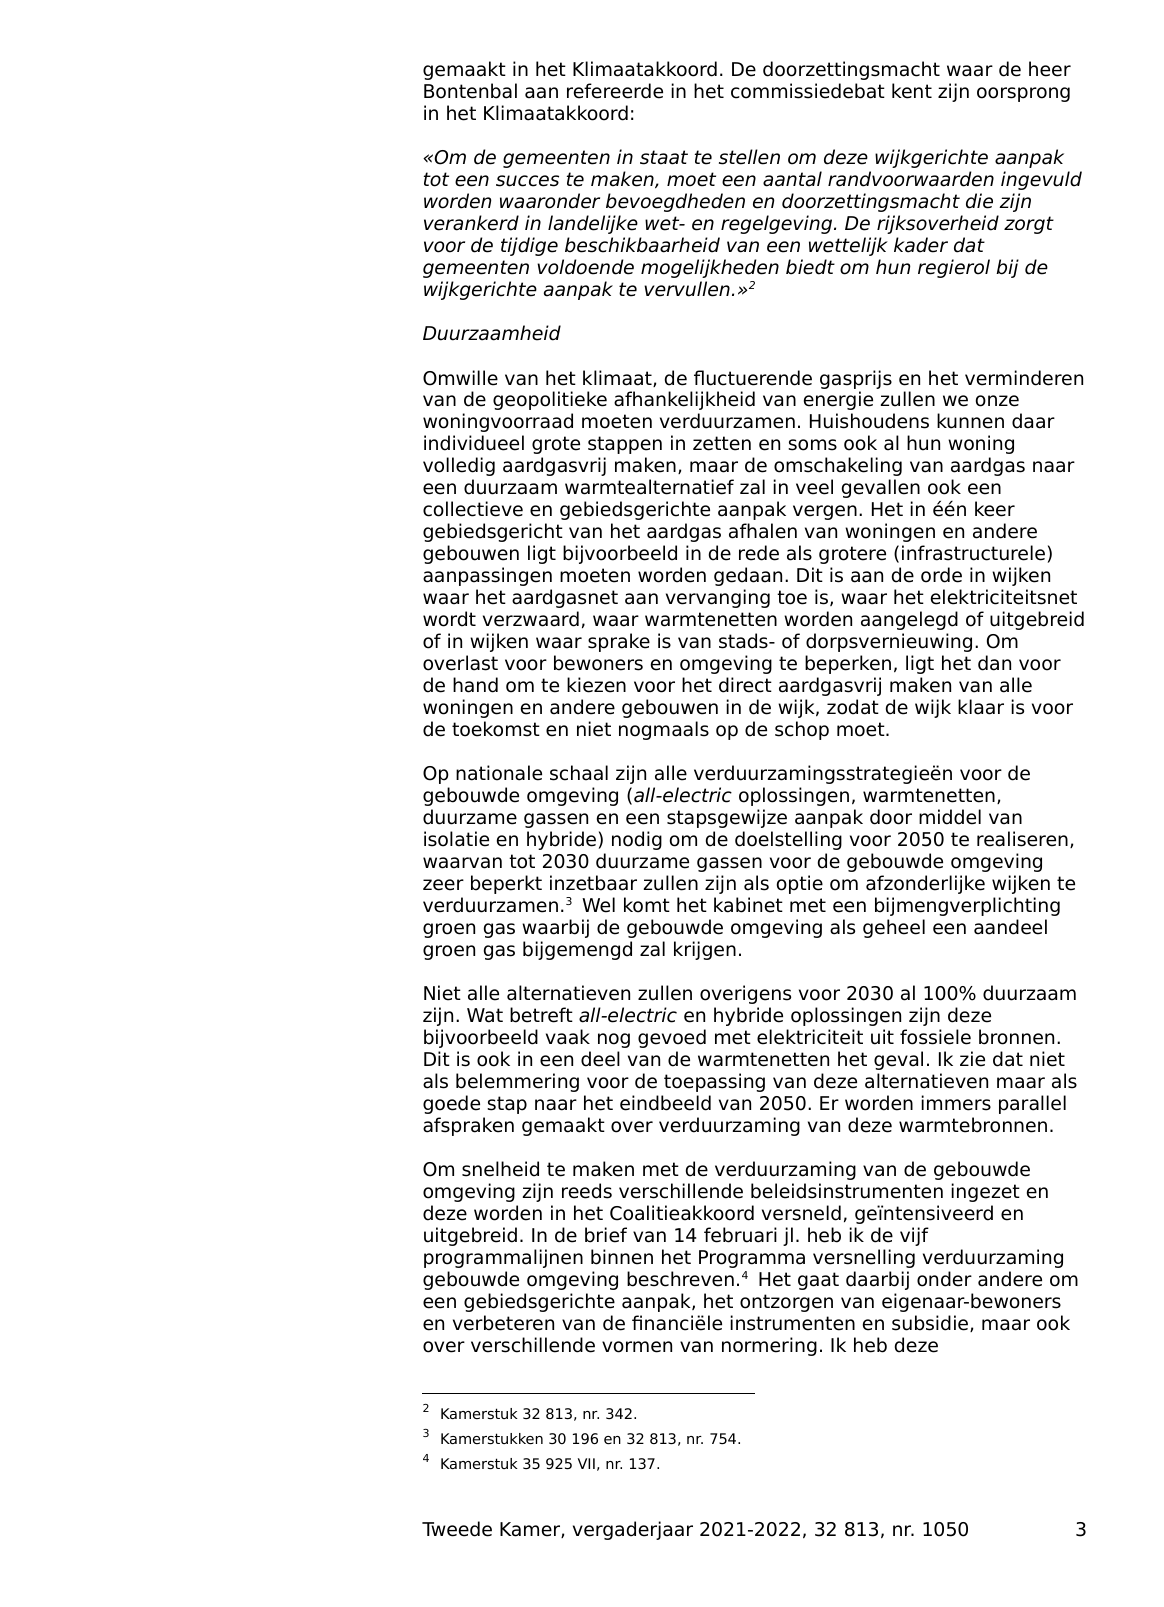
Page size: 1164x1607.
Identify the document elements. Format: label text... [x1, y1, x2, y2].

text «Om de gemeenten in staat te stellen om deze wijkgerichte aanpak tot een succes te maken, moet een aantal randvoorwaarden ingevuld worden waaronder bevoegdheden en doorzettingsmacht die zijn verankerd in landelijke wet- en regelgeving. De rijksoverheid zorgt voor de tijdige beschikbaarheid van een wettelijk kader dat gemeenten voldoende mogelijkheden biedt om hun regierol bij de wijkgerichte aanpak te vervullen.» [422, 147, 1087, 301]
text Niet alle alternatieven zullen overigens voor 2030 al 100% duurzaam zijn. Wat betreft all-electric en hybride oplossingen zijn deze bijvoorbeeld vaak nog gevoed met elektriciteit uit fossiele bronnen. Dit is ook in een deel van de warmtenetten het geval. Ik zie dat niet als belemmering voor de toepassing van deze alternatieven maar als goede stap naar het eindbeeld van 2050. Er worden immers parallel afspraken gemaakt over verduurzaming van deze warmtebronnen. [422, 983, 1087, 1137]
subtitle Duurzaamheid [422, 323, 1087, 345]
text gemaakt in het Klimaatakkoord. De doorzettingsmacht waar de heer Bontenbal aan refereerde in het commissiedebat kent zijn oorsprong in het Klimaatakkoord: [422, 59, 1087, 125]
text Omwille van het klimaat, de fluctuerende gasprijs en het verminderen van de geopolitieke afhankelijkheid van energie zullen we onze woningvoorraad moeten verduurzamen. Huishoudens kunnen daar individueel grote stappen in zetten en soms ook al hun woning volledig aardgasvrij maken, maar de omschakeling van aardgas naar een duurzaam warmtealternatief zal in veel gevallen ook een collectieve en gebiedsgerichte aanpak vergen. Het in één keer gebiedsgericht van het aardgas afhalen van woningen en andere gebouwen ligt bijvoorbeeld in de rede als grotere (infrastructurele) aanpassingen moeten worden gedaan. Dit is aan de orde in wijken waar het aardgasnet aan vervanging toe is, waar het elektriciteitsnet wordt verzwaard, waar warmtenetten worden aangelegd of uitgebreid of in wijken waar sprake is van stads- of dorpsvernieuwing. Om overlast voor bewoners en omgeving te beperken, ligt het dan voor de hand om te kiezen voor het direct aardgasvrij maken van alle woningen en andere gebouwen in de wijk, zodat de wijk klaar is voor de toekomst en niet nogmaals op de schop moet. [422, 367, 1087, 741]
text Kamerstukken 30 196 en 32 813, nr. 754. [422, 1427, 1087, 1449]
text Kamerstuk 35 925 VII, nr. 137. [422, 1452, 1087, 1474]
text Kamerstuk 32 813, nr. 342. [422, 1402, 1087, 1424]
text Om snelheid te maken met de verduurzaming van de gebouwde omgeving zijn reeds verschillende beleidsinstrumenten ingezet en deze worden in het Coalitieakkoord versneld, geïntensiveerd en uitgebreid. In de brief van 14 februari jl. heb ik de vijf programmalijnen binnen het Programma versnelling verduurzaming gebouwde omgeving beschreven. Het gaat daarbij onder andere om een gebiedsgerichte aanpak, het ontzorgen van eigenaar-bewoners en verbeteren van de financiële instrumenten en subsidie, maar ook over verschillende vormen van normering. Ik heb deze [422, 1159, 1087, 1357]
text Op nationale schaal zijn alle verduurzamingsstrategieën voor de gebouwde omgeving (all-electric oplossingen, warmtenetten, duurzame gassen en een stapsgewijze aanpak door middel van isolatie en hybride) nodig om de doelstelling voor 2050 te realiseren, waarvan tot 2030 duurzame gassen voor de gebouwde omgeving zeer beperkt inzetbaar zullen zijn als optie om afzonderlijke wijken te verduurzamen. Wel komt het kabinet met een bijmengverplichting groen gas waarbij de gebouwde omgeving als geheel een aandeel groen gas bijgemengd zal krijgen. [422, 763, 1087, 961]
